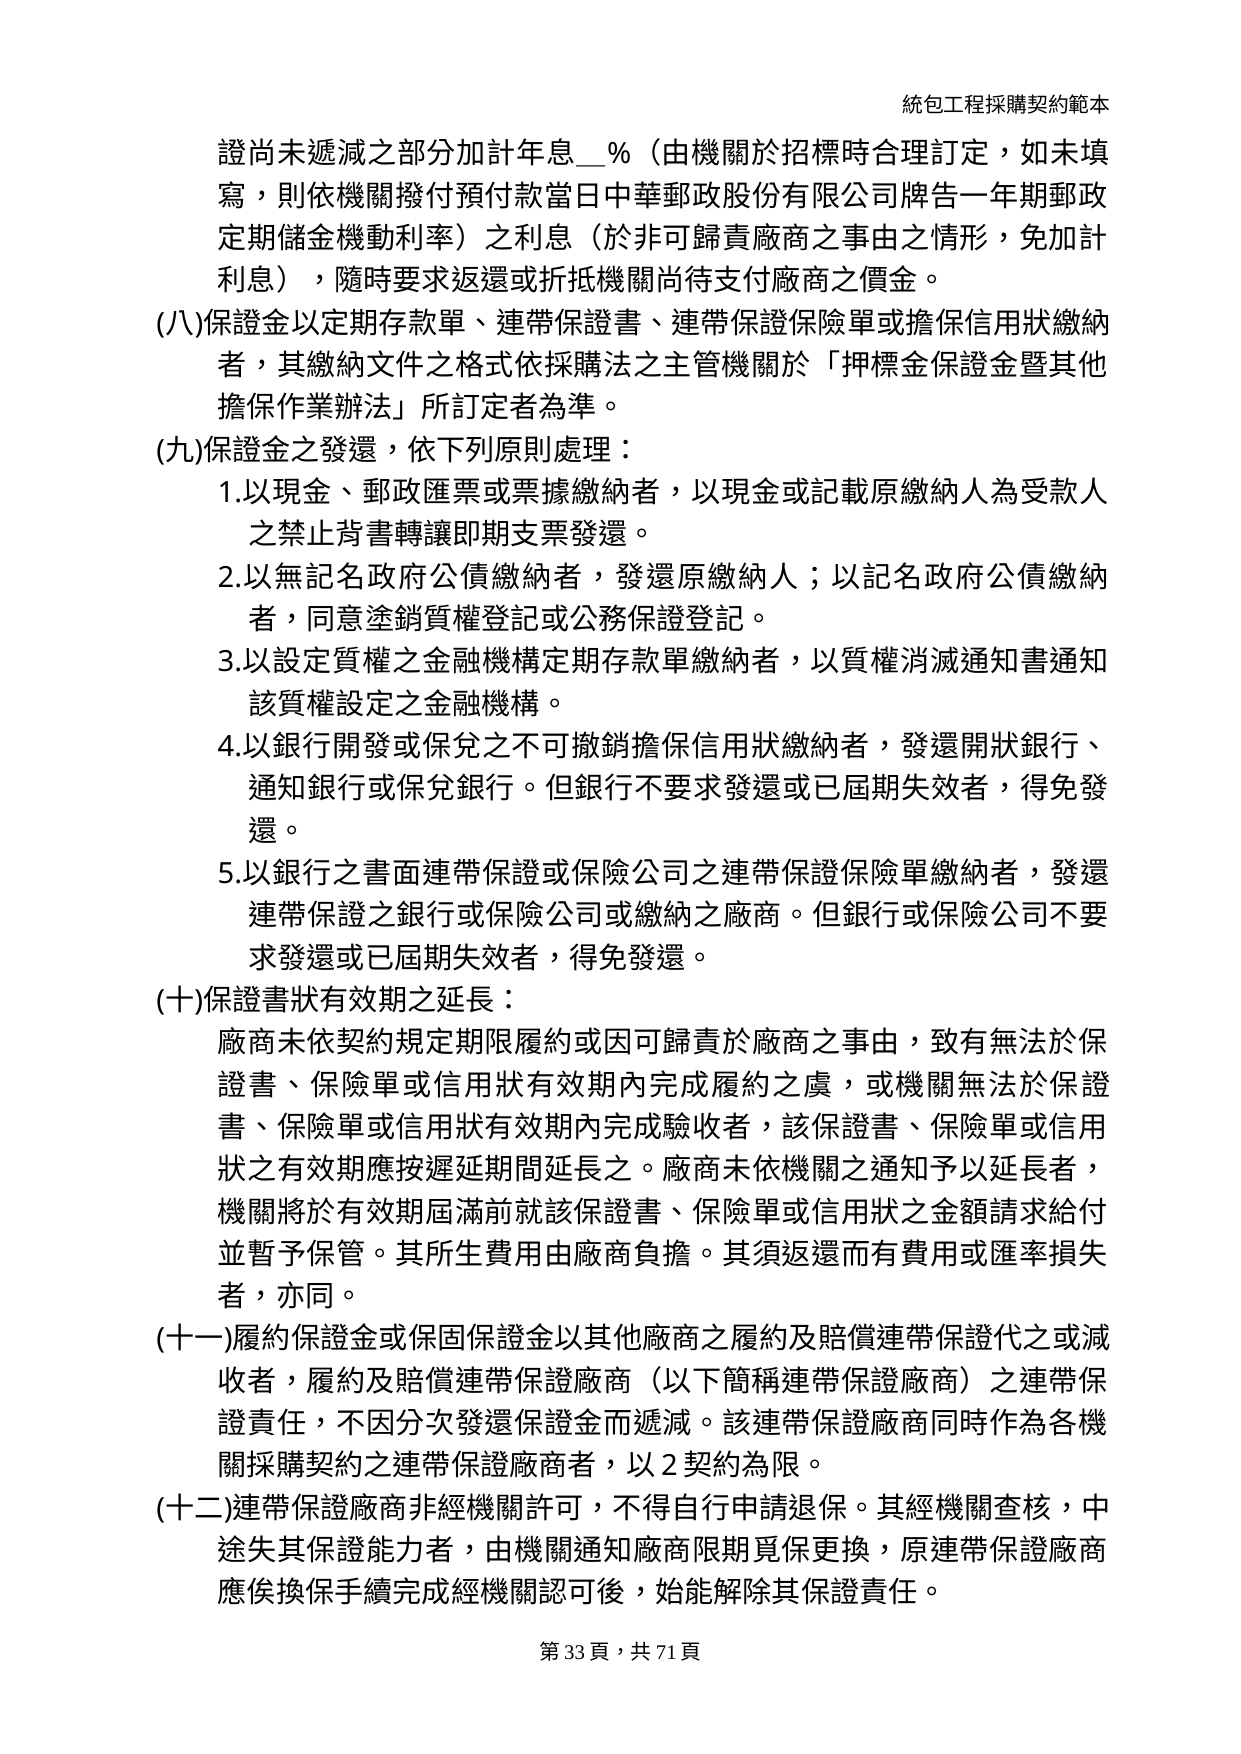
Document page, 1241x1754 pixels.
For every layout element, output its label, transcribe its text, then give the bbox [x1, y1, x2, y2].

text 3.以設定質權之金融機構定期存款單繳納者，以質權消滅通知書通知該質權設定之金融機構。 [217, 638, 1110, 723]
text (九)保證金之發還，依下列原則處理： [156, 426, 1110, 468]
text 廠商未依契約規定期限履約或因可歸責於廠商之事由，致有無法於保證書、保險單或信用狀有效期內完成履約之虞，或機關無法於保證書、保險單或信用狀有效期內完成驗收者，該保證書、保險單或信用狀之有效期應按遲延期間延長之。廠商未依機關之通知予以延長者，機關將於有效期屆滿前就該保證書、保險單或信用狀之金額請求給付並暫予保管。其所生費用由廠商負擔。其須返還而有費用或匯率損失者，亦同。 [217, 1019, 1110, 1315]
text 4.以銀行開發或保兌之不可撤銷擔保信用狀繳納者，發還開狀銀行、通知銀行或保兌銀行。但銀行不要求發還或已屆期失效者，得免發還。 [217, 723, 1110, 849]
text 2.以無記名政府公債繳納者，發還原繳納人；以記名政府公債繳納者，同意塗銷質權登記或公務保證登記。 [217, 553, 1110, 638]
text 1.以現金、郵政匯票或票據繳納者，以現金或記載原繳納人為受款人之禁止背書轉讓即期支票發還。 [217, 468, 1110, 553]
text (十二)連帶保證廠商非經機關許可，不得自行申請退保。其經機關查核，中途失其保證能力者，由機關通知廠商限期覓保更換，原連帶保證廠商應俟換保手續完成經機關認可後，始能解除其保證責任。 [156, 1484, 1110, 1611]
text (十)保證書狀有效期之延長： [156, 977, 1110, 1019]
text 5.以銀行之書面連帶保證或保險公司之連帶保證保險單繳納者，發還連帶保證之銀行或保險公司或繳納之廠商。但銀行或保險公司不要求發還或已屆期失效者，得免發還。 [217, 849, 1110, 977]
text (八)保證金以定期存款單、連帶保證書、連帶保證保險單或擔保信用狀繳納者，其繳納文件之格式依採購法之主管機關於「押標金保證金暨其他擔保作業辦法」所訂定者為準。 [156, 299, 1110, 426]
text 證尚未遞減之部分加計年息＿%（由機關於招標時合理訂定，如未填寫，則依機關撥付預付款當日中華郵政股份有限公司牌告一年期郵政定期儲金機動利率）之利息（於非可歸責廠商之事由之情形，免加計利息），隨時要求返還或折抵機關尚待支付廠商之價金。 [156, 130, 1110, 299]
text (十一)履約保證金或保固保證金以其他廠商之履約及賠償連帶保證代之或減收者，履約及賠償連帶保證廠商（以下簡稱連帶保證廠商）之連帶保證責任，不因分次發還保證金而遞減。該連帶保證廠商同時作為各機關採購契約之連帶保證廠商者，以2契約為限。 [156, 1315, 1110, 1484]
